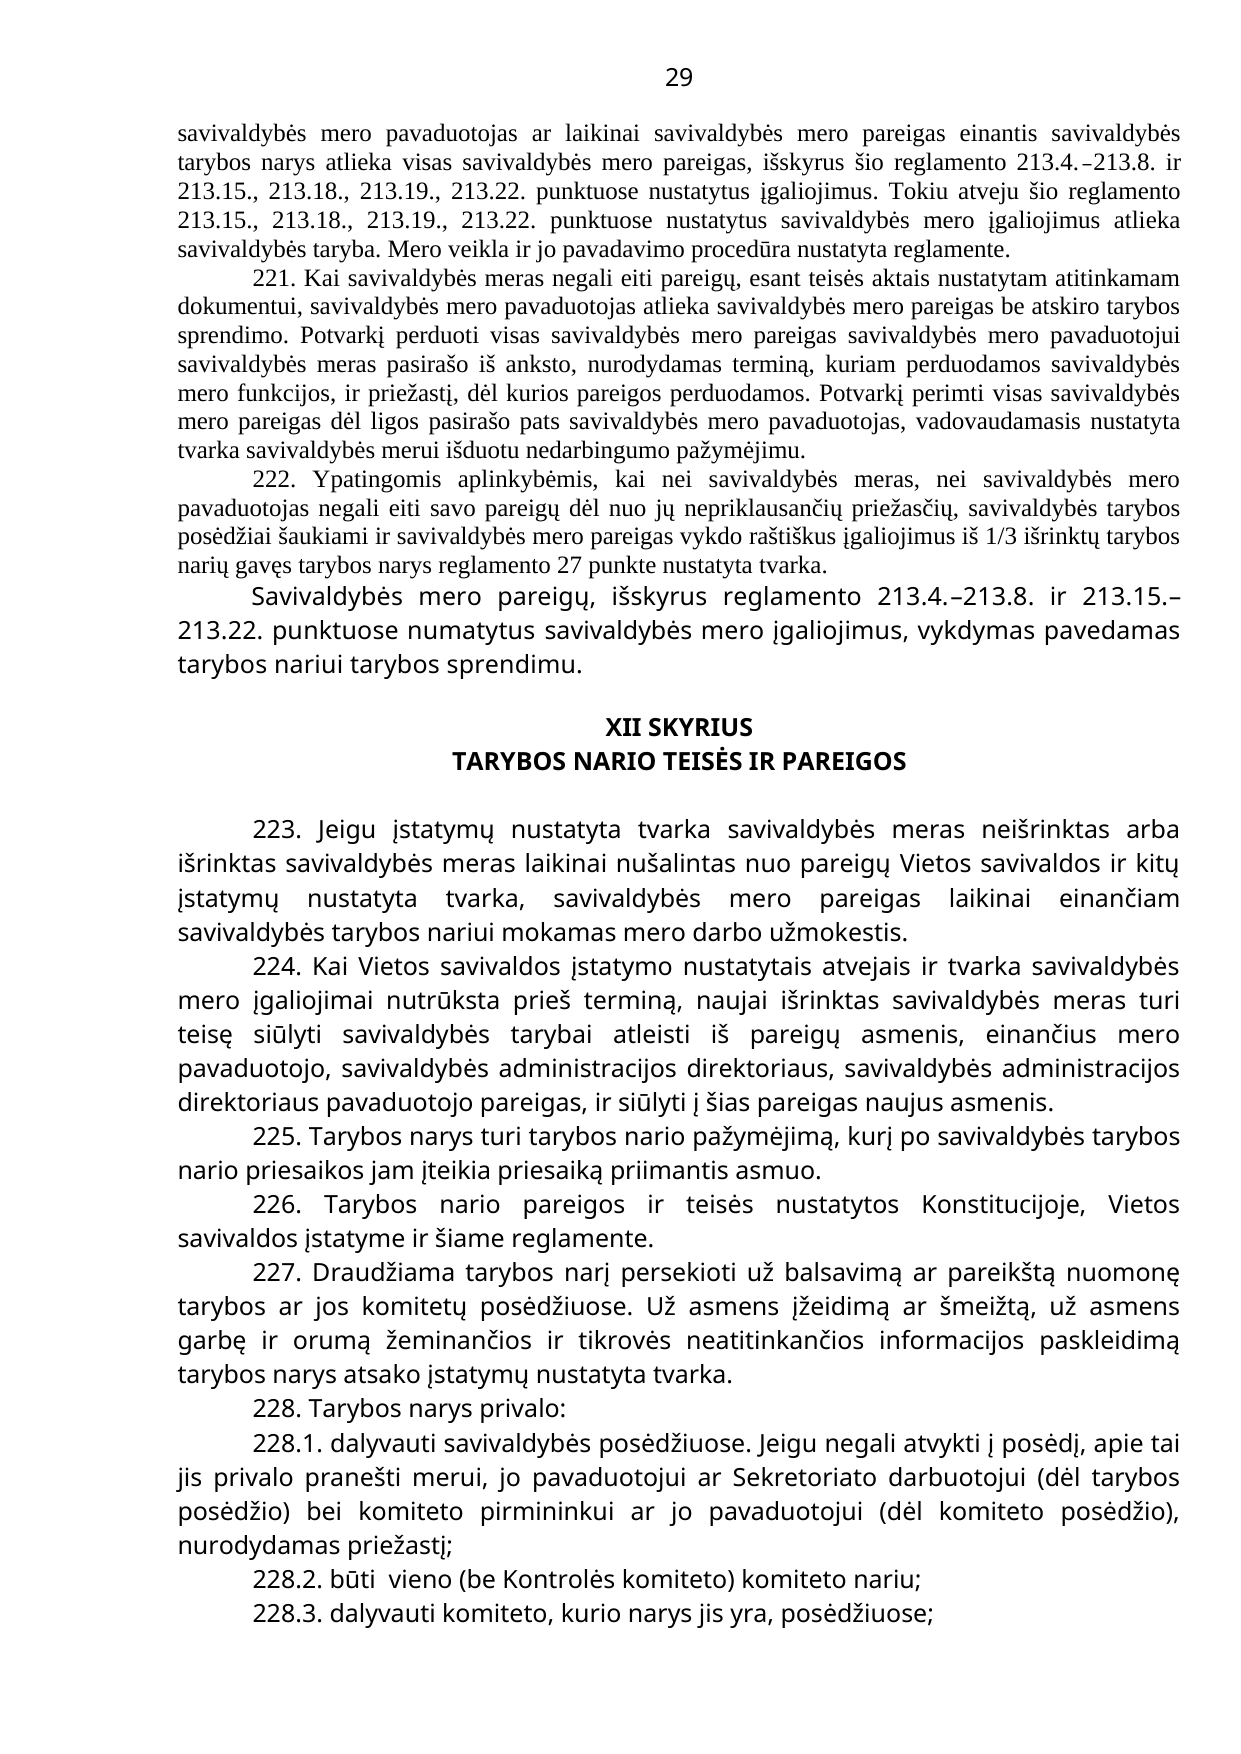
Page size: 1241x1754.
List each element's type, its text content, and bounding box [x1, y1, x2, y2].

text savivaldybės mero pavaduotojas ar laikinai savivaldybės mero pareigas einantis savivaldybės tarybos narys atlieka visas savivaldybės mero pareigas, išskyrus šio reglamento 213.4.–213.8. ir 213.15., 213.18., 213.19., 213.22. punktuose nustatytus įgaliojimus. Tokiu atveju šio reglamento 213.15., 213.18., 213.19., 213.22. punktuose nustatytus savivaldybės mero įgaliojimus atlieka savivaldybės taryba. Mero veikla ir jo pavadavimo procedūra nustatyta reglamente. [177, 118, 1181, 263]
text 227. Draudžiama tarybos narį persekioti už balsavimą ar pareikštą nuomonę tarybos ar jos komitetų posėdžiuose. Už asmens įžeidimą ar šmeižtą, už asmens garbę ir orumą žeminančios ir tikrovės neatitinkančios informacijos paskleidimą tarybos narys atsako įstatymų nustatyta tvarka. [177, 1255, 1181, 1391]
text 228. Tarybos narys privalo: [177, 1391, 1181, 1425]
text 225. Tarybos narys turi tarybos nario pažymėjimą, kurį po savivaldybės tarybos nario priesaikos jam įteikia priesaiką priimantis asmuo. [177, 1119, 1181, 1187]
text 222. Ypatingomis aplinkybėmis, kai nei savivaldybės meras, nei savivaldybės mero pavaduotojas negali eiti savo pareigų dėl nuo jų nepriklausančių priežasčių, savivaldybės tarybos posėdžiai šaukiami ir savivaldybės mero pareigas vykdo raštiškus įgaliojimus iš 1/3 išrinktų tarybos narių gavęs tarybos narys reglamento 27 punkte nustatyta tvarka. [177, 464, 1181, 579]
text 226. Tarybos nario pareigos ir teisės nustatytos Konstitucijoje, Vietos savivaldos įstatyme ir šiame reglamente. [177, 1187, 1181, 1255]
text 221. Kai savivaldybės meras negali eiti pareigų, esant teisės aktais nustatytam atitinkamam dokumentui, savivaldybės mero pavaduotojas atlieka savivaldybės mero pareigas be atskiro tarybos sprendimo. Potvarkį perduoti visas savivaldybės mero pareigas savivaldybės mero pavaduotojui savivaldybės meras pasirašo iš anksto, nurodydamas terminą, kuriam perduodamos savivaldybės mero funkcijos, ir priežastį, dėl kurios pareigos perduodamos. Potvarkį perimti visas savivaldybės mero pareigas dėl ligos pasirašo pats savivaldybės mero pavaduotojas, vadovaudamasis nustatyta tvarka savivaldybės merui išduotu nedarbingumo pažymėjimu. [177, 263, 1181, 464]
text TARYBOS NARIO TEISĖS IR PAREIGOS [177, 744, 1181, 778]
text Savivaldybės mero pareigų, išskyrus reglamento 213.4.–213.8. ir 213.15.–213.22. punktuose numatytus savivaldybės mero įgaliojimus, vykdymas pavedamas tarybos nariui tarybos sprendimu. [177, 579, 1181, 681]
text 228.3. dalyvauti komiteto, kurio narys jis yra, posėdžiuose; [177, 1596, 1181, 1629]
text 223. Jeigu įstatymų nustatyta tvarka savivaldybės meras neišrinktas arba išrinktas savivaldybės meras laikinai nušalintas nuo pareigų Vietos savivaldos ir kitų įstatymų nustatyta tvarka, savivaldybės mero pareigas laikinai einančiam savivaldybės tarybos nariui mokamas mero darbo užmokestis. [177, 812, 1181, 948]
text 224. Kai Vietos savivaldos įstatymo nustatytais atvejais ir tvarka savivaldybės mero įgaliojimai nutrūksta prieš terminą, naujai išrinktas savivaldybės meras turi teisę siūlyti savivaldybės tarybai atleisti iš pareigų asmenis, einančius mero pavaduotojo, savivaldybės administracijos direktoriaus, savivaldybės administracijos direktoriaus pavaduotojo pareigas, ir siūlyti į šias pareigas naujus asmenis. [177, 948, 1181, 1119]
text 228.2. būti vieno (be Kontrolės komiteto) komiteto nariu; [177, 1561, 1181, 1596]
text 228.1. dalyvauti savivaldybės posėdžiuose. Jeigu negali atvykti į posėdį, apie tai jis privalo pranešti merui, jo pavaduotojui ar Sekretoriato darbuotojui (dėl tarybos posėdžio) bei komiteto pirmininkui ar jo pavaduotojui (dėl komiteto posėdžio), nurodydamas priežastį; [177, 1425, 1181, 1561]
text XII SKYRIUS [177, 710, 1181, 744]
